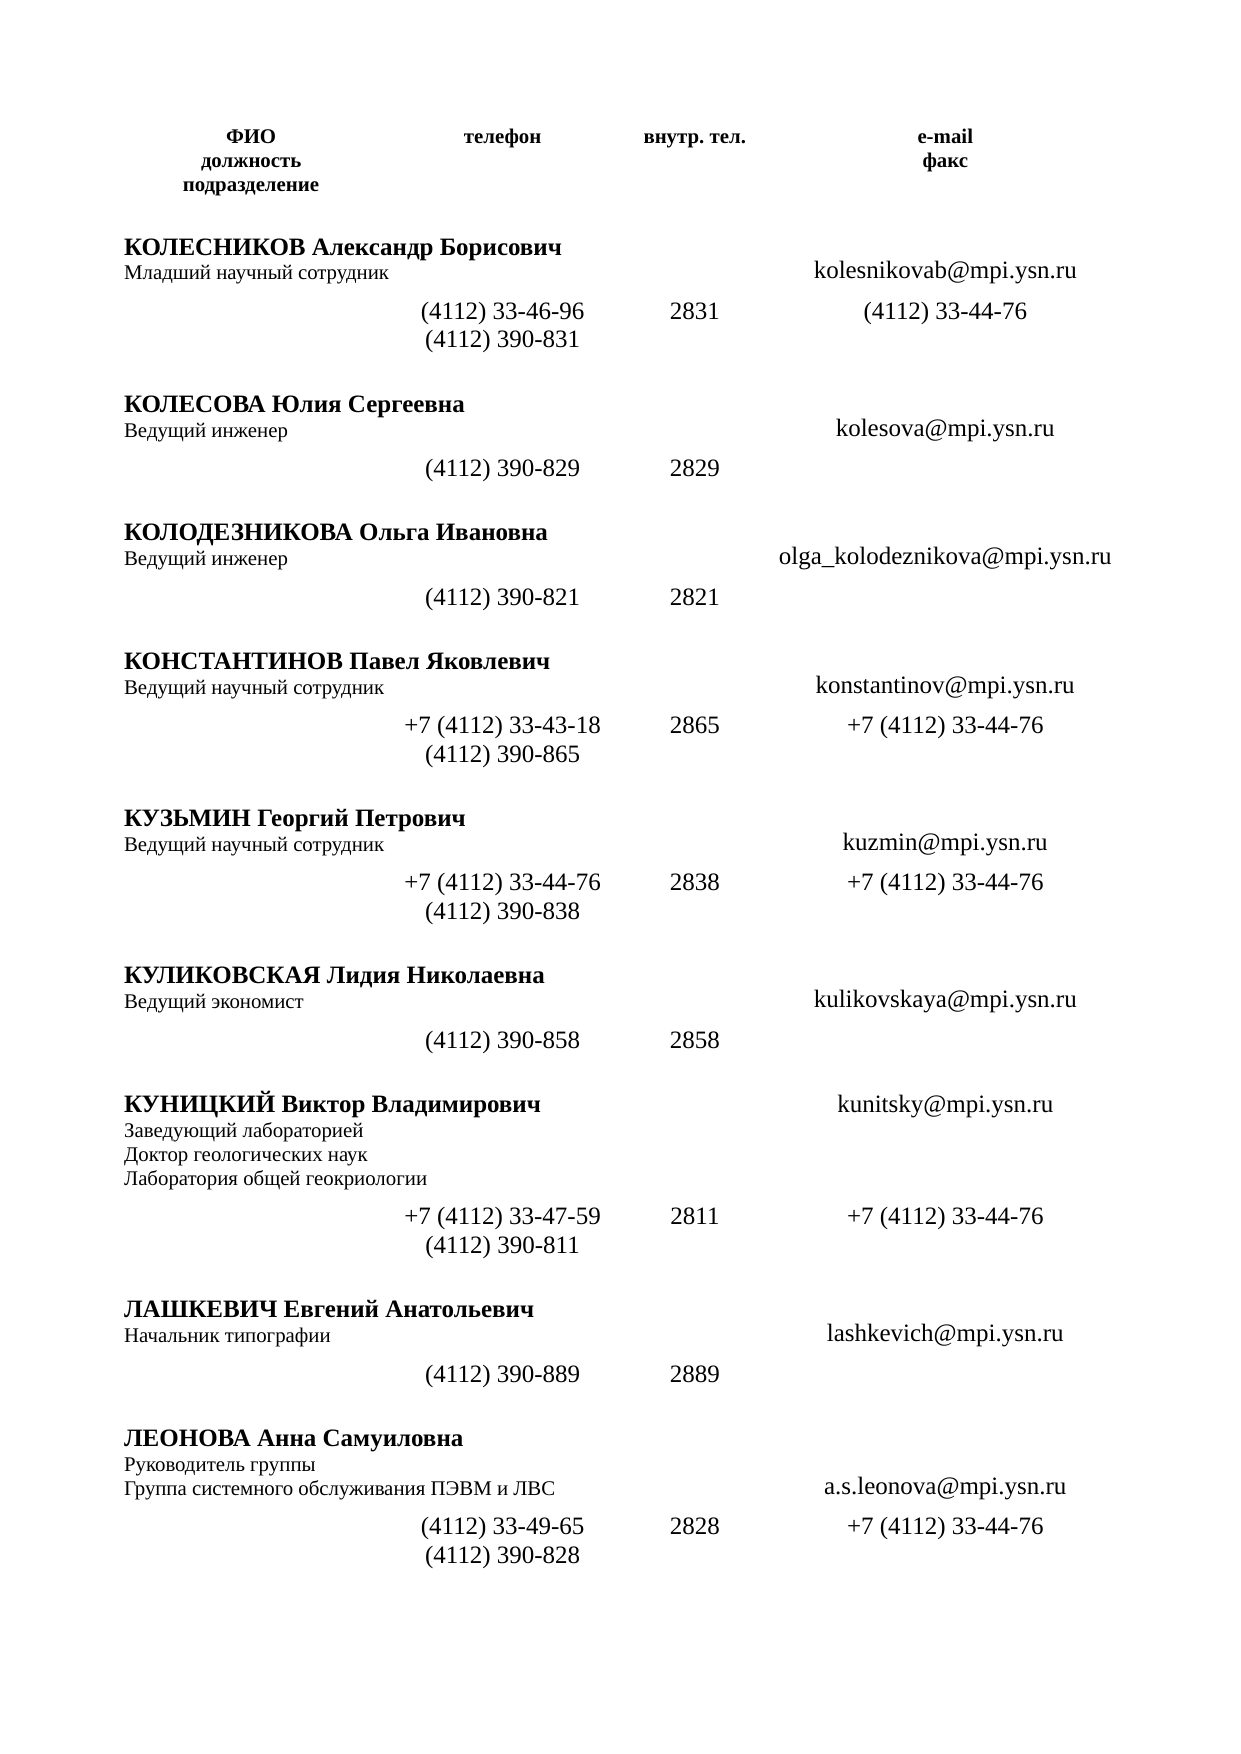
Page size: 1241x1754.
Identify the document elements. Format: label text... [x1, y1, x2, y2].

table_cell 2865 [621, 705, 768, 773]
table_cell kulikovskaya@mpi.ysn.ru [768, 931, 1122, 1019]
table_header телефон [384, 118, 621, 202]
table_header внутр. тел. [621, 118, 768, 202]
table_cell lashkevich@mpi.ysn.ru [768, 1265, 1122, 1353]
table_header e-mail факс [768, 118, 1122, 202]
table_cell [118, 1353, 384, 1393]
table_cell [768, 576, 1122, 616]
table_cell 2821 [621, 576, 768, 616]
table_cell +7 (4112) 33-44-76 [768, 862, 1122, 931]
table_cell +7 (4112) 33-44-76 [768, 1196, 1122, 1265]
table_cell КУНИЦКИЙ Виктор Владимирович Заведующий лабораторией Доктор геологических наук Лаборатория общей геокриологии [118, 1059, 768, 1196]
table_cell КОЛЕСОВА Юлия Сергеевна Ведущий инженер [118, 359, 768, 447]
table_cell ЛЕОНОВА Анна Самуиловна Руководитель группы Группа системного обслуживания ПЭВМ и ЛВС [118, 1393, 768, 1506]
table_cell (4112) 390-858 [384, 1019, 621, 1059]
table_cell +7 (4112) 33-47-59 (4112) 390-811 [384, 1196, 621, 1265]
table_cell (4112) 33-44-76 [768, 290, 1122, 359]
table_cell [118, 290, 384, 359]
table_cell 2831 [621, 290, 768, 359]
table_cell kunitsky@mpi.ysn.ru [768, 1059, 1122, 1196]
table_cell [118, 1506, 384, 1574]
table_cell konstantinov@mpi.ysn.ru [768, 616, 1122, 704]
table_cell КОЛОДЕЗНИКОВА Ольга Ивановна Ведущий инженер [118, 488, 768, 576]
table_cell +7 (4112) 33-44-76 [768, 705, 1122, 773]
table_cell (4112) 390-829 [384, 448, 621, 488]
table_cell КУЛИКОВСКАЯ Лидия Николаевна Ведущий экономист [118, 931, 768, 1019]
table_cell olga_kolodeznikova@mpi.ysn.ru [768, 488, 1122, 576]
table_cell [118, 1019, 384, 1059]
table_cell 2889 [621, 1353, 768, 1393]
table_cell +7 (4112) 33-43-18 (4112) 390-865 [384, 705, 621, 773]
table_cell (4112) 390-821 [384, 576, 621, 616]
table_cell kolesova@mpi.ysn.ru [768, 359, 1122, 447]
table_cell kuzmin@mpi.ysn.ru [768, 774, 1122, 862]
table_cell КОЛЕСНИКОВ Александр Борисович Младший научный сотрудник [118, 202, 768, 290]
table_cell КОНСТАНТИНОВ Павел Яковлевич Ведущий научный сотрудник [118, 616, 768, 704]
table_cell [768, 1353, 1122, 1393]
table_cell [118, 1196, 384, 1265]
table_cell (4112) 390-889 [384, 1353, 621, 1393]
table_cell kolesnikovab@mpi.ysn.ru [768, 202, 1122, 290]
table_cell [768, 448, 1122, 488]
table_cell [118, 576, 384, 616]
table_header ФИО должность подразделение [118, 118, 384, 202]
table_cell (4112) 33-49-65 (4112) 390-828 [384, 1506, 621, 1574]
table_cell [768, 1575, 1122, 1610]
table_cell +7 (4112) 33-44-76 (4112) 390-838 [384, 862, 621, 931]
table_cell 2828 [621, 1506, 768, 1574]
table_cell [768, 1019, 1122, 1059]
table_cell 2858 [621, 1019, 768, 1059]
table_cell [118, 1575, 768, 1610]
table_cell 2829 [621, 448, 768, 488]
table_cell КУЗЬМИН Георгий Петрович Ведущий научный сотрудник [118, 774, 768, 862]
table_cell ЛАШКЕВИЧ Евгений Анатольевич Начальник типографии [118, 1265, 768, 1353]
table_cell 2838 [621, 862, 768, 931]
table_cell [118, 705, 384, 773]
table_cell [118, 862, 384, 931]
table_cell +7 (4112) 33-44-76 [768, 1506, 1122, 1574]
table_cell a.s.leonova@mpi.ysn.ru [768, 1393, 1122, 1506]
table_cell 2811 [621, 1196, 768, 1265]
table_cell [118, 448, 384, 488]
table_cell (4112) 33-46-96 (4112) 390-831 [384, 290, 621, 359]
